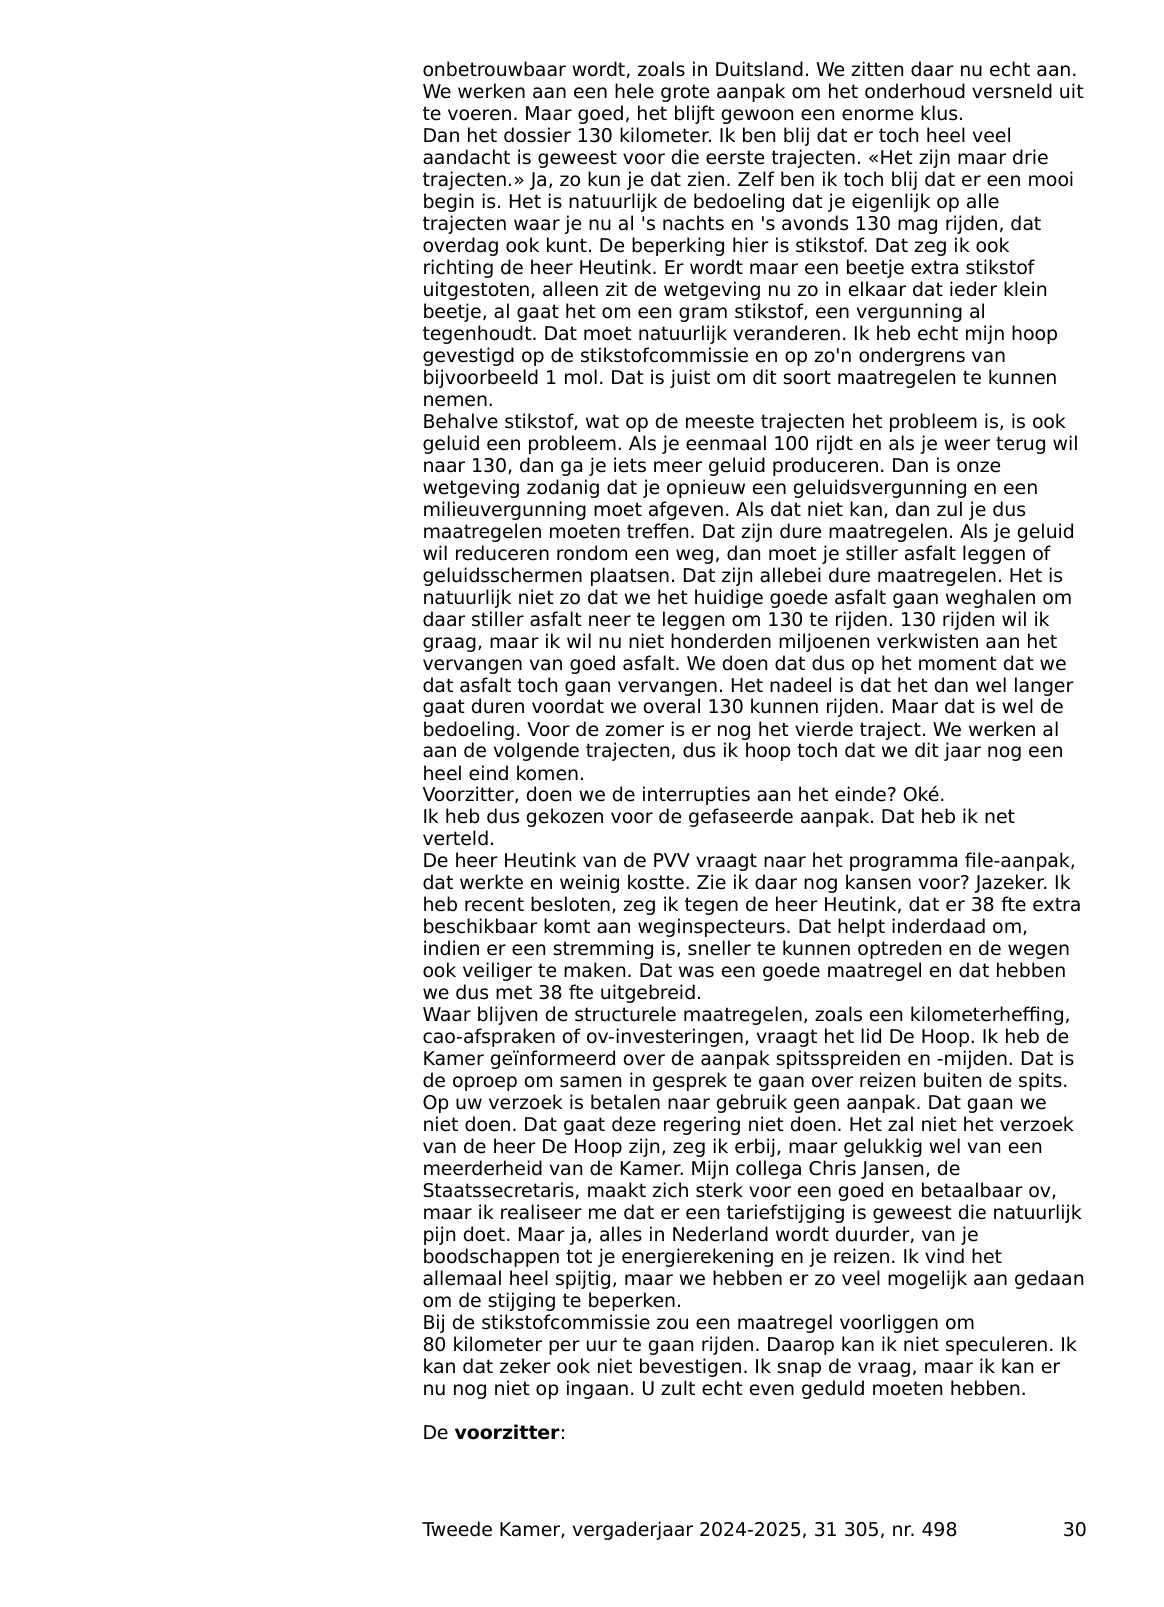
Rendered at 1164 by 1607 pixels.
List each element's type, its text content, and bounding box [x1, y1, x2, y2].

text Behalve stikstof, wat op de meeste trajecten het probleem is, is ook geluid een probleem. Als je eenmaal 100 rijdt en als je weer terug wil naar 130, dan ga je iets meer geluid produceren. Dan is onze wetgeving zodanig dat je opnieuw een geluidsvergunning en een milieuvergunning moet afgeven. Als dat niet kan, dan zul je dus maatregelen moeten treffen. Dat zijn dure maatregelen. Als je geluid wil reduceren rondom een weg, dan moet je stiller asfalt leggen of geluidsschermen plaatsen. Dat zijn allebei dure maatregelen. Het is natuurlijk niet zo dat we het huidige goede asfalt gaan weghalen om daar stiller asfalt neer te leggen om 130 te rijden. 130 rijden wil ik graag, maar ik wil nu niet honderden miljoenen verkwisten aan het vervangen van goed asfalt. We doen dat dus op het moment dat we dat asfalt toch gaan vervangen. Het nadeel is dat het dan wel langer gaat duren voordat we overal 130 kunnen rijden. Maar dat is wel de bedoeling. Voor de zomer is er nog het vierde traject. We werken al aan de volgende trajecten, dus ik hoop toch dat we dit jaar nog een heel eind komen. [422, 411, 1087, 784]
text De voorzitter: [422, 1422, 1087, 1444]
text Voorzitter, doen we de interrupties aan het einde? Oké. [422, 784, 1087, 806]
text Bij de stikstofcommissie zou een maatregel voorliggen om 80 kilometer per uur te gaan rijden. Daarop kan ik niet speculeren. Ik kan dat zeker ook niet bevestigen. Ik snap de vraag, maar ik kan er nu nog niet op ingaan. U zult echt even geduld moeten hebben. [422, 1312, 1087, 1400]
text Waar blijven de structurele maatregelen, zoals een kilometerheffing, cao-afspraken of ov-investeringen, vraagt het lid De Hoop. Ik heb de Kamer geïnformeerd over de aanpak spitsspreiden en -mijden. Dat is de oproep om samen in gesprek te gaan over reizen buiten de spits. Op uw verzoek is betalen naar gebruik geen aanpak. Dat gaan we niet doen. Dat gaat deze regering niet doen. Het zal niet het verzoek van de heer De Hoop zijn, zeg ik erbij, maar gelukkig wel van een meerderheid van de Kamer. Mijn collega Chris Jansen, de Staatssecretaris, maakt zich sterk voor een goed en betaalbaar ov, maar ik realiseer me dat er een tariefstijging is geweest die natuurlijk pijn doet. Maar ja, alles in Nederland wordt duurder, van je boodschappen tot je energierekening en je reizen. Ik vind het allemaal heel spijtig, maar we hebben er zo veel mogelijk aan gedaan om de stijging te beperken. [422, 1004, 1087, 1312]
text onbetrouwbaar wordt, zoals in Duitsland. We zitten daar nu echt aan. We werken aan een hele grote aanpak om het onderhoud versneld uit te voeren. Maar goed, het blijft gewoon een enorme klus. [422, 59, 1087, 125]
text De heer Heutink van de PVV vraagt naar het programma file-aanpak, dat werkte en weinig kostte. Zie ik daar nog kansen voor? Jazeker. Ik heb recent besloten, zeg ik tegen de heer Heutink, dat er 38 fte extra beschikbaar komt aan weginspecteurs. Dat helpt inderdaad om, indien er een stremming is, sneller te kunnen optreden en de wegen ook veiliger te maken. Dat was een goede maatregel en dat hebben we dus met 38 fte uitgebreid. [422, 850, 1087, 1004]
text Ik heb dus gekozen voor de gefaseerde aanpak. Dat heb ik net verteld. [422, 806, 1087, 850]
text Dan het dossier 130 kilometer. Ik ben blij dat er toch heel veel aandacht is geweest voor die eerste trajecten. «Het zijn maar drie trajecten.» Ja, zo kun je dat zien. Zelf ben ik toch blij dat er een mooi begin is. Het is natuurlijk de bedoeling dat je eigenlijk op alle trajecten waar je nu al 's nachts en 's avonds 130 mag rijden, dat overdag ook kunt. De beperking hier is stikstof. Dat zeg ik ook richting de heer Heutink. Er wordt maar een beetje extra stikstof uitgestoten, alleen zit de wetgeving nu zo in elkaar dat ieder klein beetje, al gaat het om een gram stikstof, een vergunning al tegenhoudt. Dat moet natuurlijk veranderen. Ik heb echt mijn hoop gevestigd op de stikstofcommissie en op zo'n ondergrens van bijvoorbeeld 1 mol. Dat is juist om dit soort maatregelen te kunnen nemen. [422, 125, 1087, 411]
